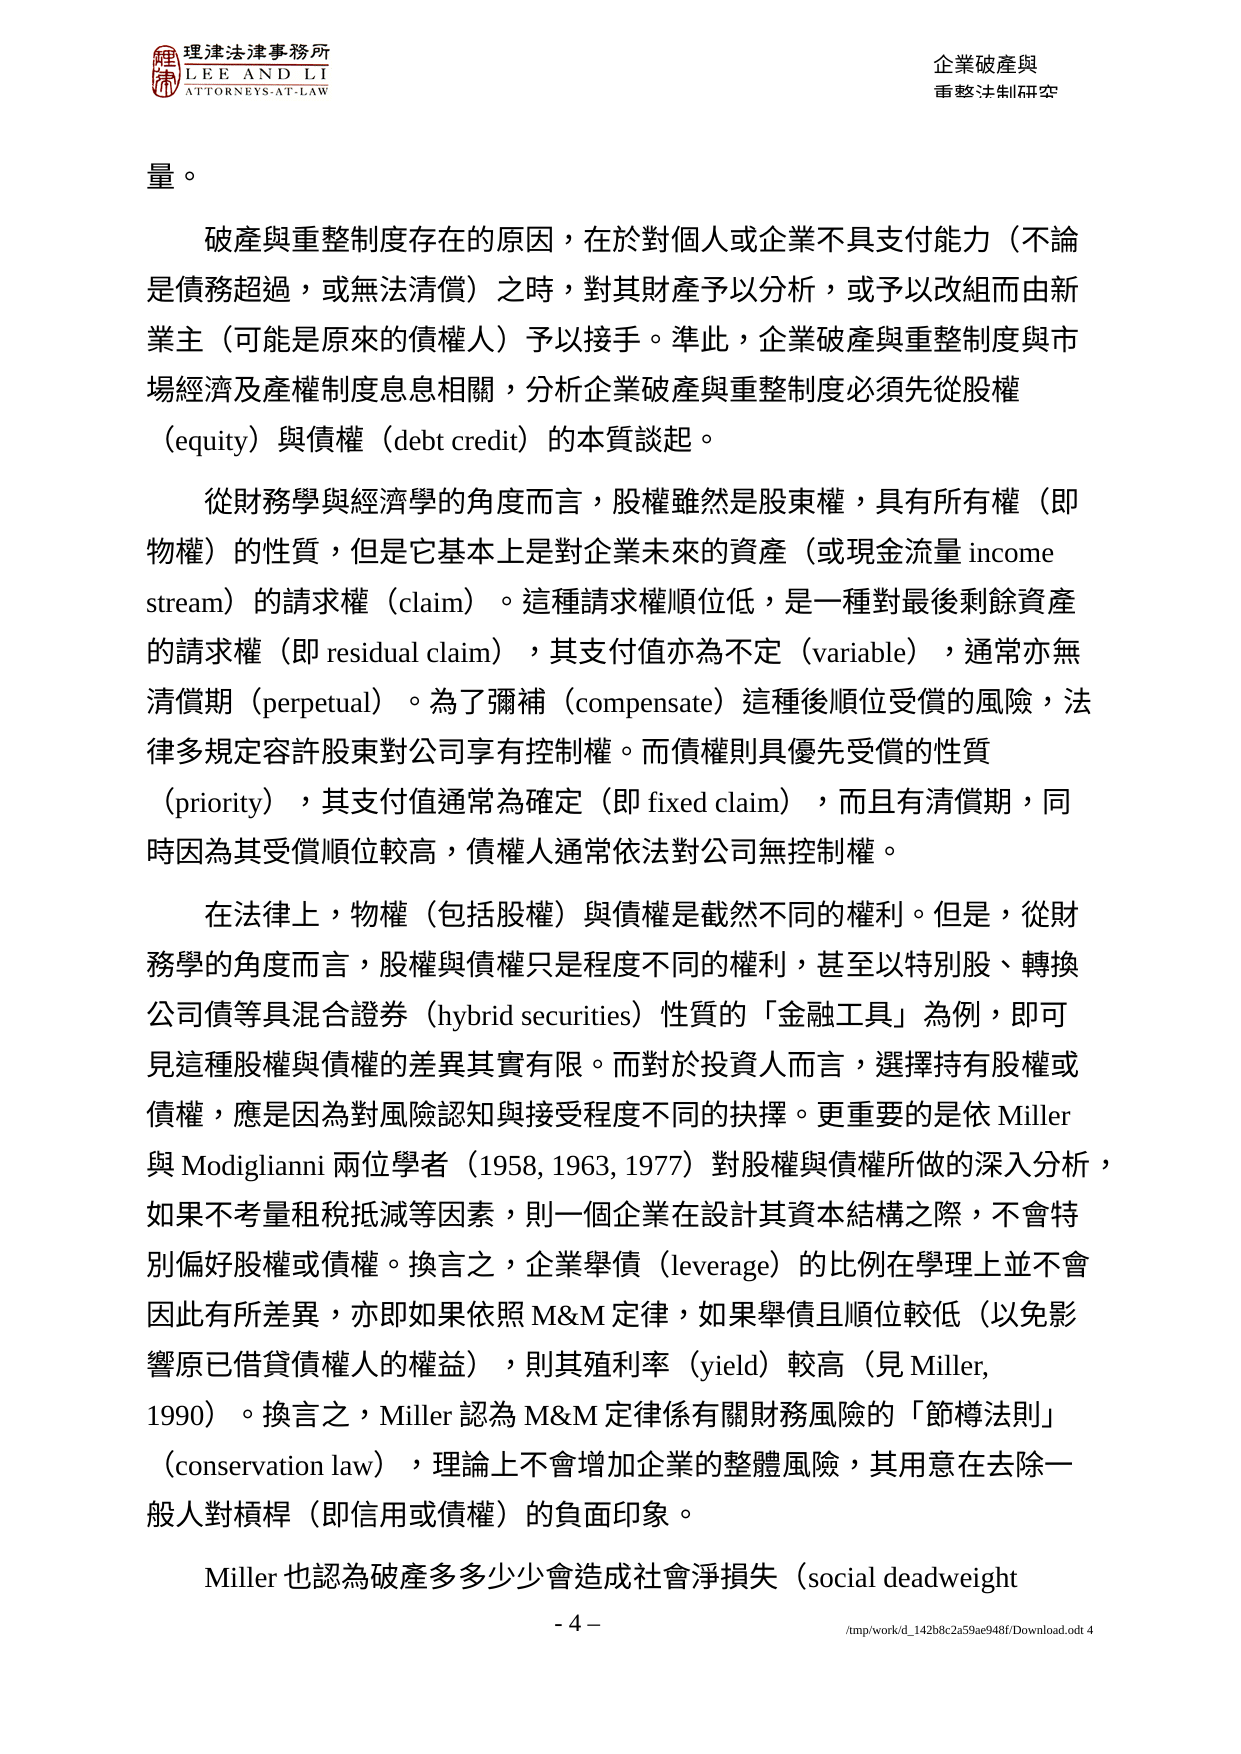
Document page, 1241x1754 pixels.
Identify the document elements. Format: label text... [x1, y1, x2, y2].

text 在法律上，物權（包括股權）與債權是截然不同的權利。但是，從財務學的角度而言，股權與債權只是程度不同的權利，甚至以特別股、轉換公司債等具混合證券（hybrid securities）性質的「金融工具」為例，即可見這種股權與債權的差異其實有限。而對於投資人而言，選擇持有股權或債權，應是因為對風險認知與接受程度不同的抉擇。更重要的是依Miller 與Modiglianni 兩位學者（1958, 1963, 1977）對股權與債權所做的深入分析，如果不考量租稅抵減等因素，則一個企業在設計其資本結構之際，不會特別偏好股權或債權。換言之，企業舉債（leverage）的比例在學理上並不會因此有所差異，亦即如果依照M&M定律，如果舉債且順位較低（以免影響原已借貸債權人的權益），則其殖利率（yield）較高（見Miller, 1990）。換言之，Miller 認為M&M定律係有關財務風險的「節樽法則」（conservation law），理論上不會增加企業的整體風險，其用意在去除一般人對槓桿（即信用或債權）的負面印象。 [146, 883, 1094, 1533]
text 此外，本研究團隊另外就經建會委託之「企業併購、換股機制調整與修正研究案」已完成有關研究。由於企業重整之契機往往仰賴合併、收購、分割、改組等企業活動，而且這是國外解決企業破產、重整的趨勢，也就是透過資本市場，將具「繼續營運價值」（going concern value）的事業，或其掌握的生產要素，予以重構、改組。準此，爰建議本項研究建議事項與「企業併購、換股機制調整與修正研究案」研究之建議事項一併列入考量。 [146, 146, 1094, 196]
text 破產與重整制度存在的原因，在於對個人或企業不具支付能力（不論是債務超過，或無法清償）之時，對其財產予以分析，或予以改組而由新業主（可能是原來的債權人）予以接手。準此，企業破產與重整制度與市場經濟及產權制度息息相關，分析企業破產與重整制度必須先從股權（equity）與債權（debt credit）的本質談起。 [146, 208, 1094, 458]
text Miller也認為破產多多少少會造成社會淨損失（social deadweight loss），雖然其幅度可能有限。此外，依照M&M分析，美國企業對舉債的偏好，可能是因為利息可以抵營利事業所得稅，而股利則不能。在我國，於近年已實施兩稅合一（income tax integration），將股東與企業所得稅予以整合，等於去除對舉債的補貼（亦即可就每一元之舉債獲得政府就邊際營利事業所得稅率額的補貼），使得股東與債權人在財務運作上較為平衡。 [146, 1546, 1094, 1596]
text 從財務學與經濟學的角度而言，股權雖然是股東權，具有所有權（即物權）的性質，但是它基本上是對企業未來的資產（或現金流量income stream）的請求權（claim）。這種請求權順位低，是一種對最後剩餘資產的請求權（即residual claim），其支付值亦為不定（variable），通常亦無清償期（perpetual）。為了彌補（compensate）這種後順位受償的風險，法律多規定容許股東對公司享有控制權。而債權則具優先受償的性質（priority），其支付值通常為確定（即fixed claim），而且有清償期，同時因為其受償順位較高，債權人通常依法對公司無控制權。 [146, 471, 1094, 871]
